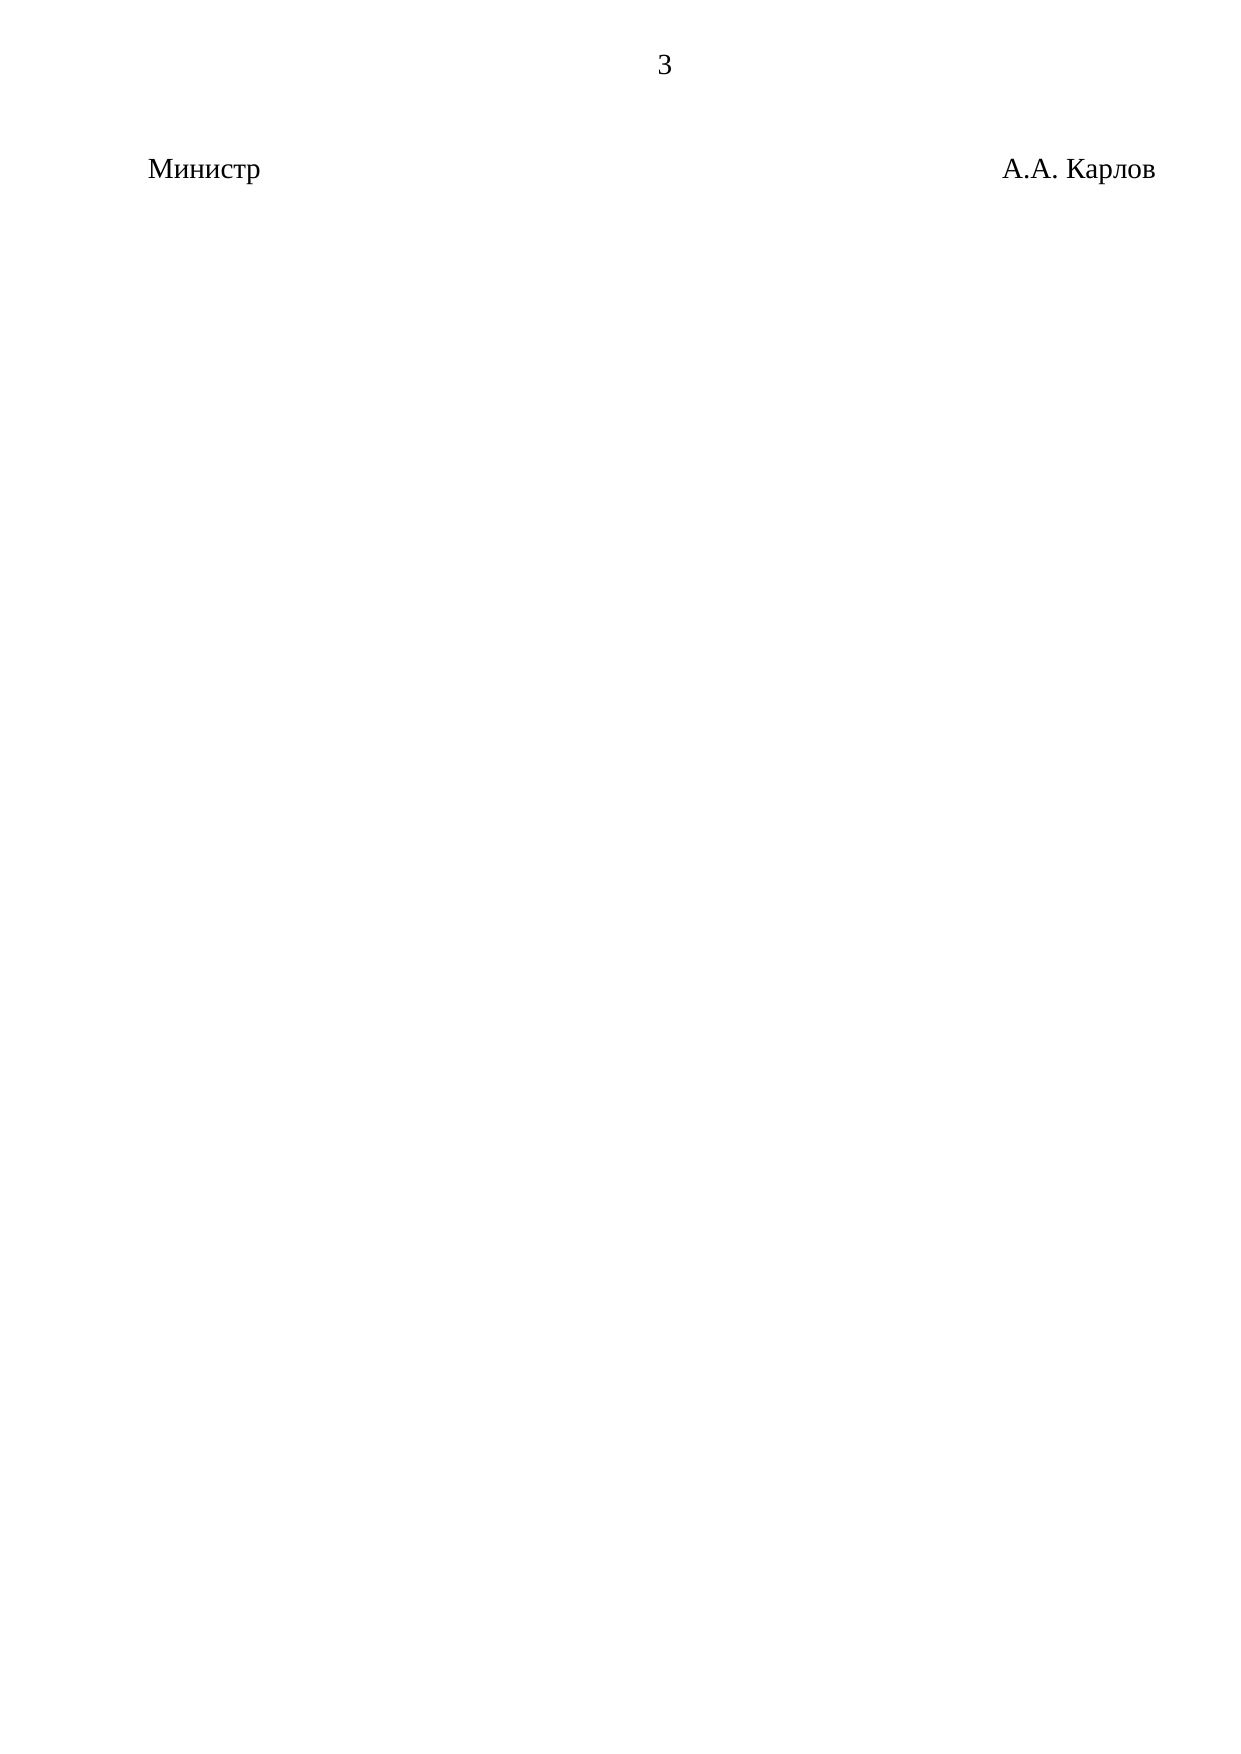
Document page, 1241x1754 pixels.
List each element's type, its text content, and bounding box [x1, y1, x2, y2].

text Министр А.А. Карлов [148, 152, 1181, 185]
